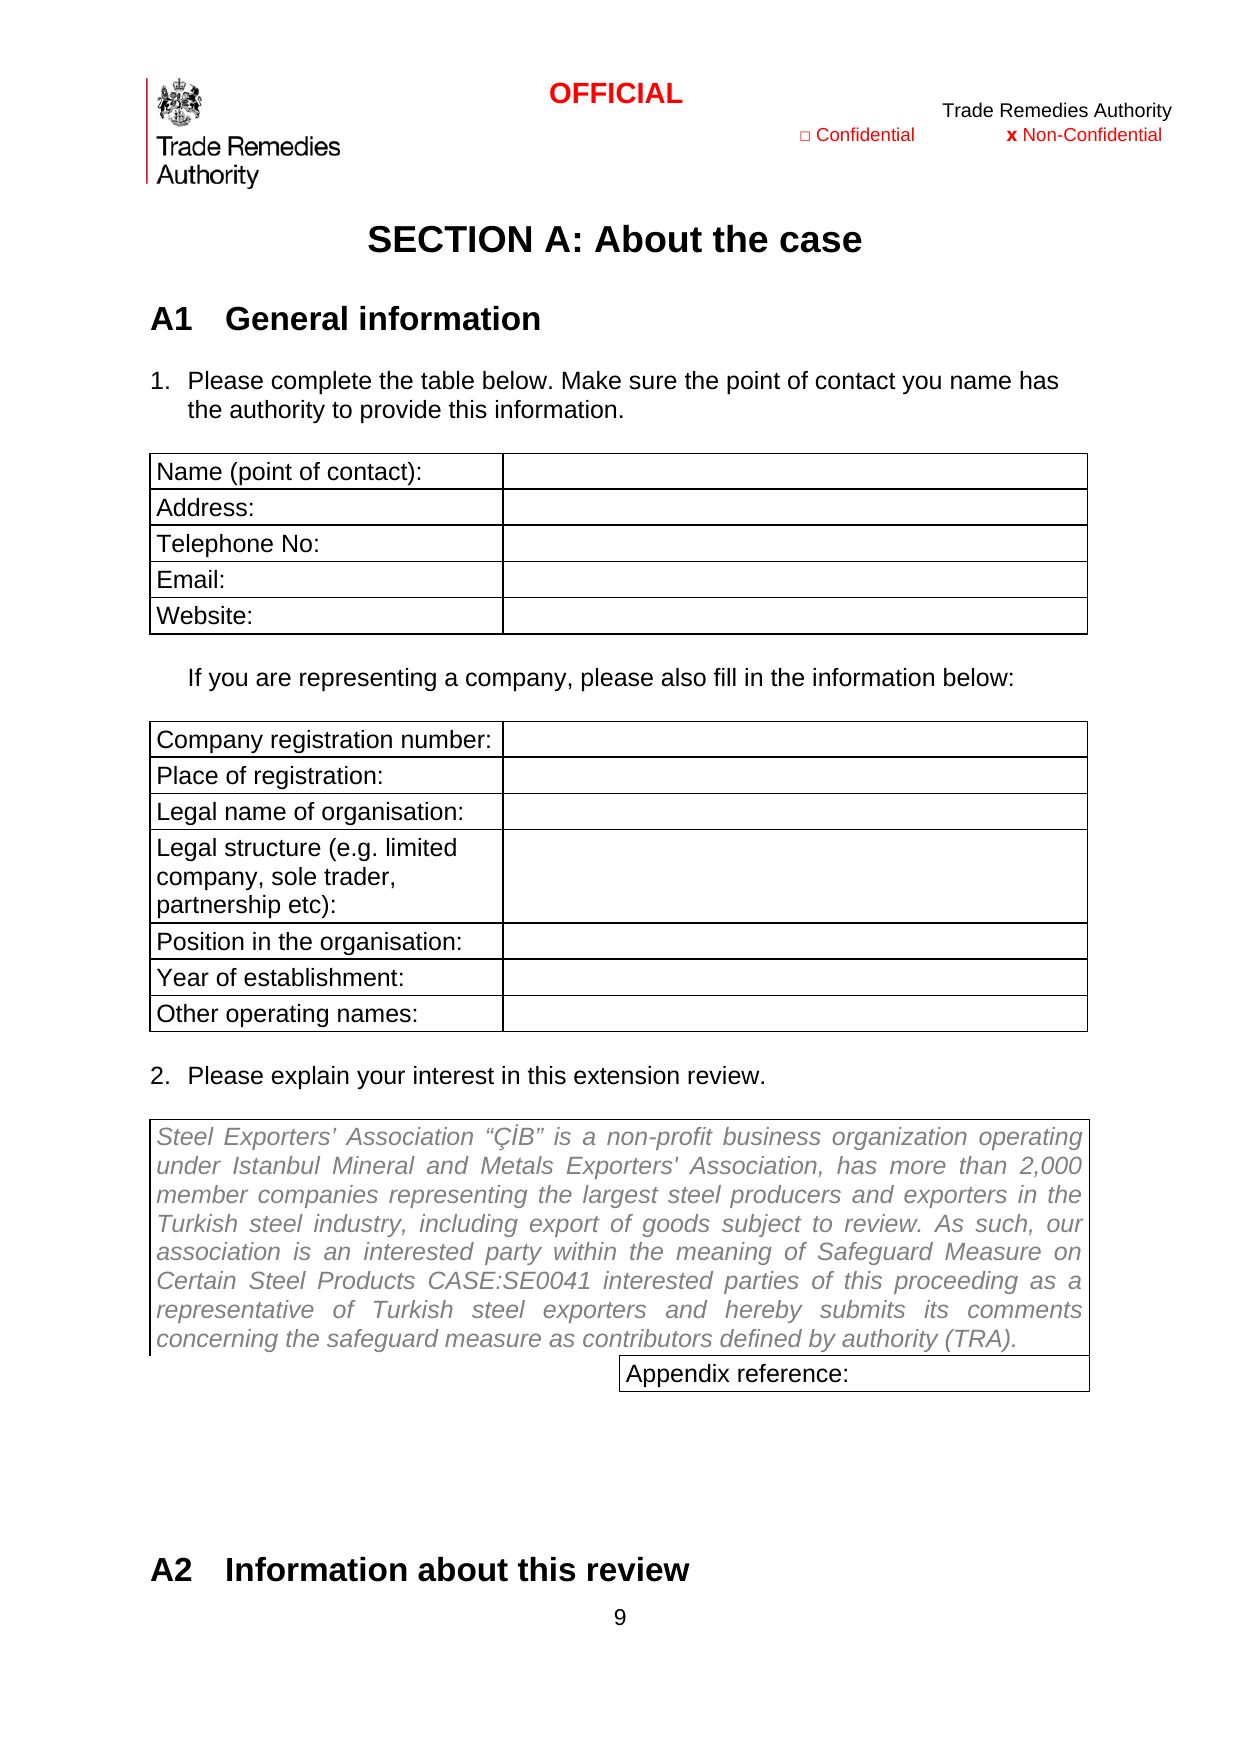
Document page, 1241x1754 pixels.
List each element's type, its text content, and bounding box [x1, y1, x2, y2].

table_cell Legal structure (e.g. limited company, sole trader, partnership etc): [151, 830, 502, 922]
table_cell [504, 924, 1087, 958]
table_cell Position in the organisation: [151, 924, 502, 958]
table_cell [504, 562, 1087, 597]
table_header [504, 722, 1087, 756]
table_cell Address: [151, 490, 502, 524]
table_cell Telephone No: [151, 526, 502, 561]
table_cell Appendix reference: [620, 1356, 1089, 1391]
table_header Name (point of contact): [151, 454, 502, 488]
table_cell [504, 598, 1087, 633]
table_header [504, 454, 1087, 488]
table_header Steel Exporters’ Association “ÇİB” is a non-profit business organization operating under Istanbul Mineral and Metals Exporters' Association, has more than 2,000 member companies representing the largest steel producers and exporters in the Turkish steel industry, including export of goods subject to review. As such, our association is an interested party within the meaning of Safeguard Measure on Certain Steel Products CASE:SE0041 interested parties of this proceeding as a representative of Turkish steel exporters and hereby submits its comments concerning the safeguard measure as contributors defined by authority (TRA). [151, 1120, 1089, 1355]
table_cell Year of establishment: [151, 960, 502, 994]
list If you are representing a company, please also fill in the information below: [187, 663, 1090, 692]
table_cell Email: [151, 562, 502, 597]
table_cell Website: [151, 598, 502, 633]
table_cell [504, 758, 1087, 792]
list Please explain your interest in this extension review. [150, 1061, 1090, 1090]
table_header Company registration number: [151, 722, 502, 756]
subtitle A2 Information about this review [150, 1550, 1090, 1588]
table_cell [504, 490, 1087, 524]
table_cell [504, 960, 1087, 994]
table_cell [504, 794, 1087, 828]
list Please complete the table below. Make sure the point of contact you name has the authority to provide this information. [150, 366, 1090, 424]
table_cell Legal name of organisation: [151, 794, 502, 828]
table_cell [504, 830, 1087, 922]
subtitle SECTION A: About the case [150, 218, 1090, 261]
table_cell [504, 996, 1087, 1031]
table_cell Place of registration: [151, 758, 502, 792]
table_cell [150, 1356, 619, 1391]
table_cell Other operating names: [151, 996, 502, 1031]
subtitle A1 General information [150, 299, 1090, 338]
table_cell [504, 526, 1087, 561]
